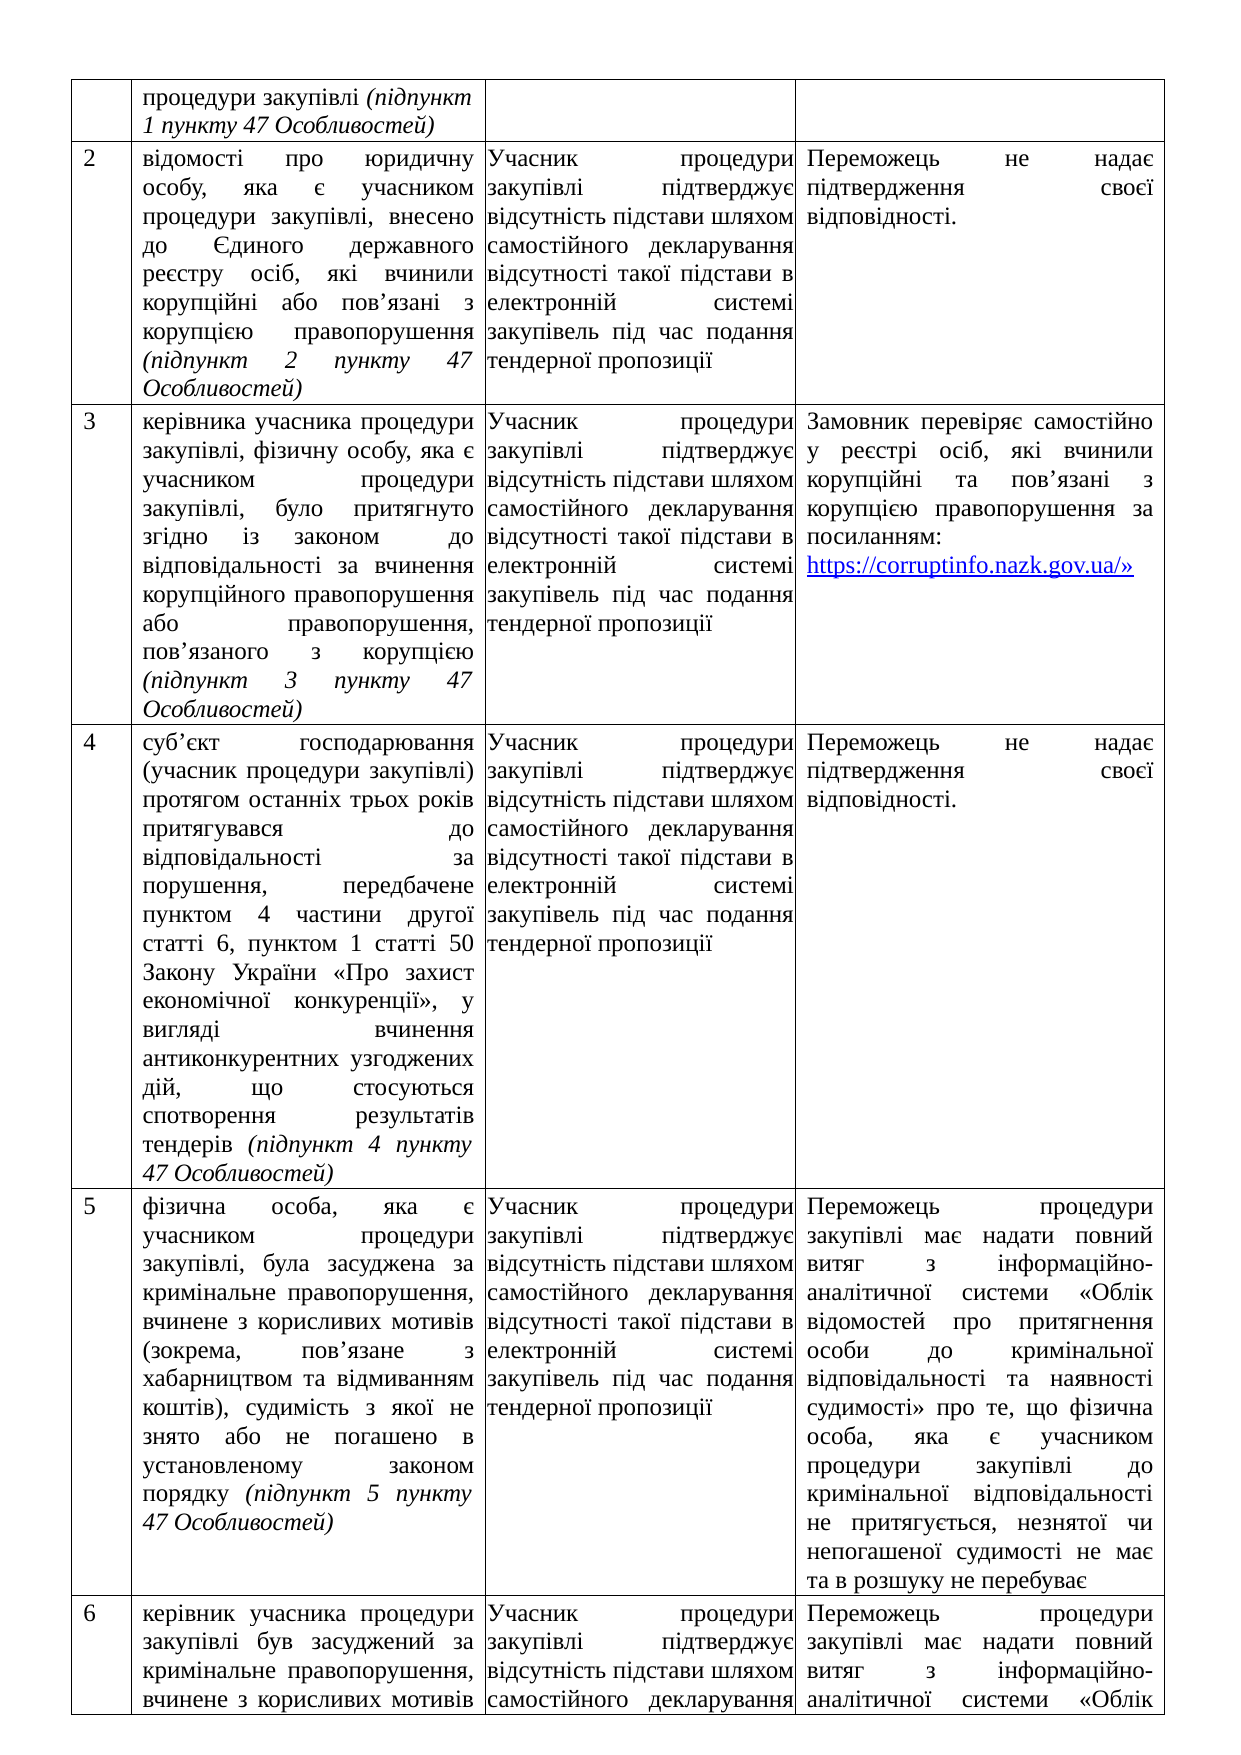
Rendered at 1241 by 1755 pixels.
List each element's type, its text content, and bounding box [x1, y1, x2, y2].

table_cell 4 [72, 725, 131, 1188]
table_cell 3 [72, 405, 131, 724]
table_cell [796, 80, 1164, 141]
table_cell фізична особа, яка є учасником процедури закупівлі, була засуджена за кримінальне правопорушення, вчинене з корисливих мотивів (зокрема, пов’язане з хабарництвом та відмиванням коштів), судимість з якої не знято або не погашено в установленому законом порядку (підпункт 5 пункту 47 Особливостей) [132, 1189, 485, 1595]
table_cell відомості про юридичну особу, яка є учасником процедури закупівлі, внесено до Єдиного державного реєстру осіб, які вчинили корупційні або пов’язані з корупцією правопорушення (підпункт 2 пункту 47 Особливостей) [132, 142, 485, 404]
table_cell [486, 80, 795, 141]
table_cell Переможець процедури закупівлі має надати повний витяг з інформаційно-аналітичної системи «Облік [796, 1596, 1164, 1714]
table_cell Учасник процедури закупівлі підтверджує відсутність підстави шляхом самостійного декларування відсутності такої підстави в електронній системі закупівель під час подання тендерної пропозиції [486, 725, 795, 1188]
table_cell Учасник процедури закупівлі підтверджує відсутність підстави шляхом самостійного декларування [486, 1596, 795, 1714]
table_cell 5 [72, 1189, 131, 1595]
table_cell керівник учасника процедури закупівлі був засуджений за кримінальне правопорушення, вчинене з корисливих мотивів [132, 1596, 485, 1714]
table_cell суб’єкт господарювання (учасник процедури закупівлі) протягом останніх трьох років притягувався до відповідальності за порушення, передбачене пунктом 4 частини другої статті 6, пунктом 1 статті 50 Закону України «Про захист економічної конкуренції», у вигляді вчинення антиконкурентних узгоджених дій, що стосуються спотворення результатів тендерів (підпункт 4 пункту 47 Особливостей) [132, 725, 485, 1188]
table_cell Учасник процедури закупівлі підтверджує відсутність підстави шляхом самостійного декларування відсутності такої підстави в електронній системі закупівель під час подання тендерної пропозиції [486, 405, 795, 724]
table_cell Учасник процедури закупівлі підтверджує відсутність підстави шляхом самостійного декларування відсутності такої підстави в електронній системі закупівель під час подання тендерної пропозиції [486, 1189, 795, 1595]
table_cell [72, 80, 131, 141]
table_cell Переможець процедури закупівлі має надати повний витяг з інформаційно-аналітичної системи «Облік відомостей про притягнення особи до кримінальної відповідальності та наявності судимості» про те, що фізична особа, яка є учасником процедури закупівлі до кримінальної відповідальності не притягується, незнятої чи непогашеної судимості не має та в розшуку не перебуває [796, 1189, 1164, 1595]
table_cell 6 [72, 1596, 131, 1714]
table_cell Переможець не надає підтвердження своєї відповідності. [796, 142, 1164, 404]
table_cell Замовник перевіряє самостійно у реєстрі осіб, які вчинили корупційні та пов’язані з корупцією правопорушення за посиланням: https://corruptinfo.nazk.gov.ua/» [796, 405, 1164, 724]
table_cell процедури закупівлі (підпункт 1 пункту 47 Особливостей) [132, 80, 485, 141]
table_cell Переможець не надає підтвердження своєї відповідності. [796, 725, 1164, 1188]
table_cell Учасник процедури закупівлі підтверджує відсутність підстави шляхом самостійного декларування відсутності такої підстави в електронній системі закупівель під час подання тендерної пропозиції [486, 142, 795, 404]
table_cell 2 [72, 142, 131, 404]
table_cell керівника учасника процедури закупівлі, фізичну особу, яка є учасником процедури закупівлі, було притягнуто згідно із законом до відповідальності за вчинення корупційного правопорушення або правопорушення, пов’язаного з корупцією (підпункт 3 пункту 47 Особливостей) [132, 405, 485, 724]
